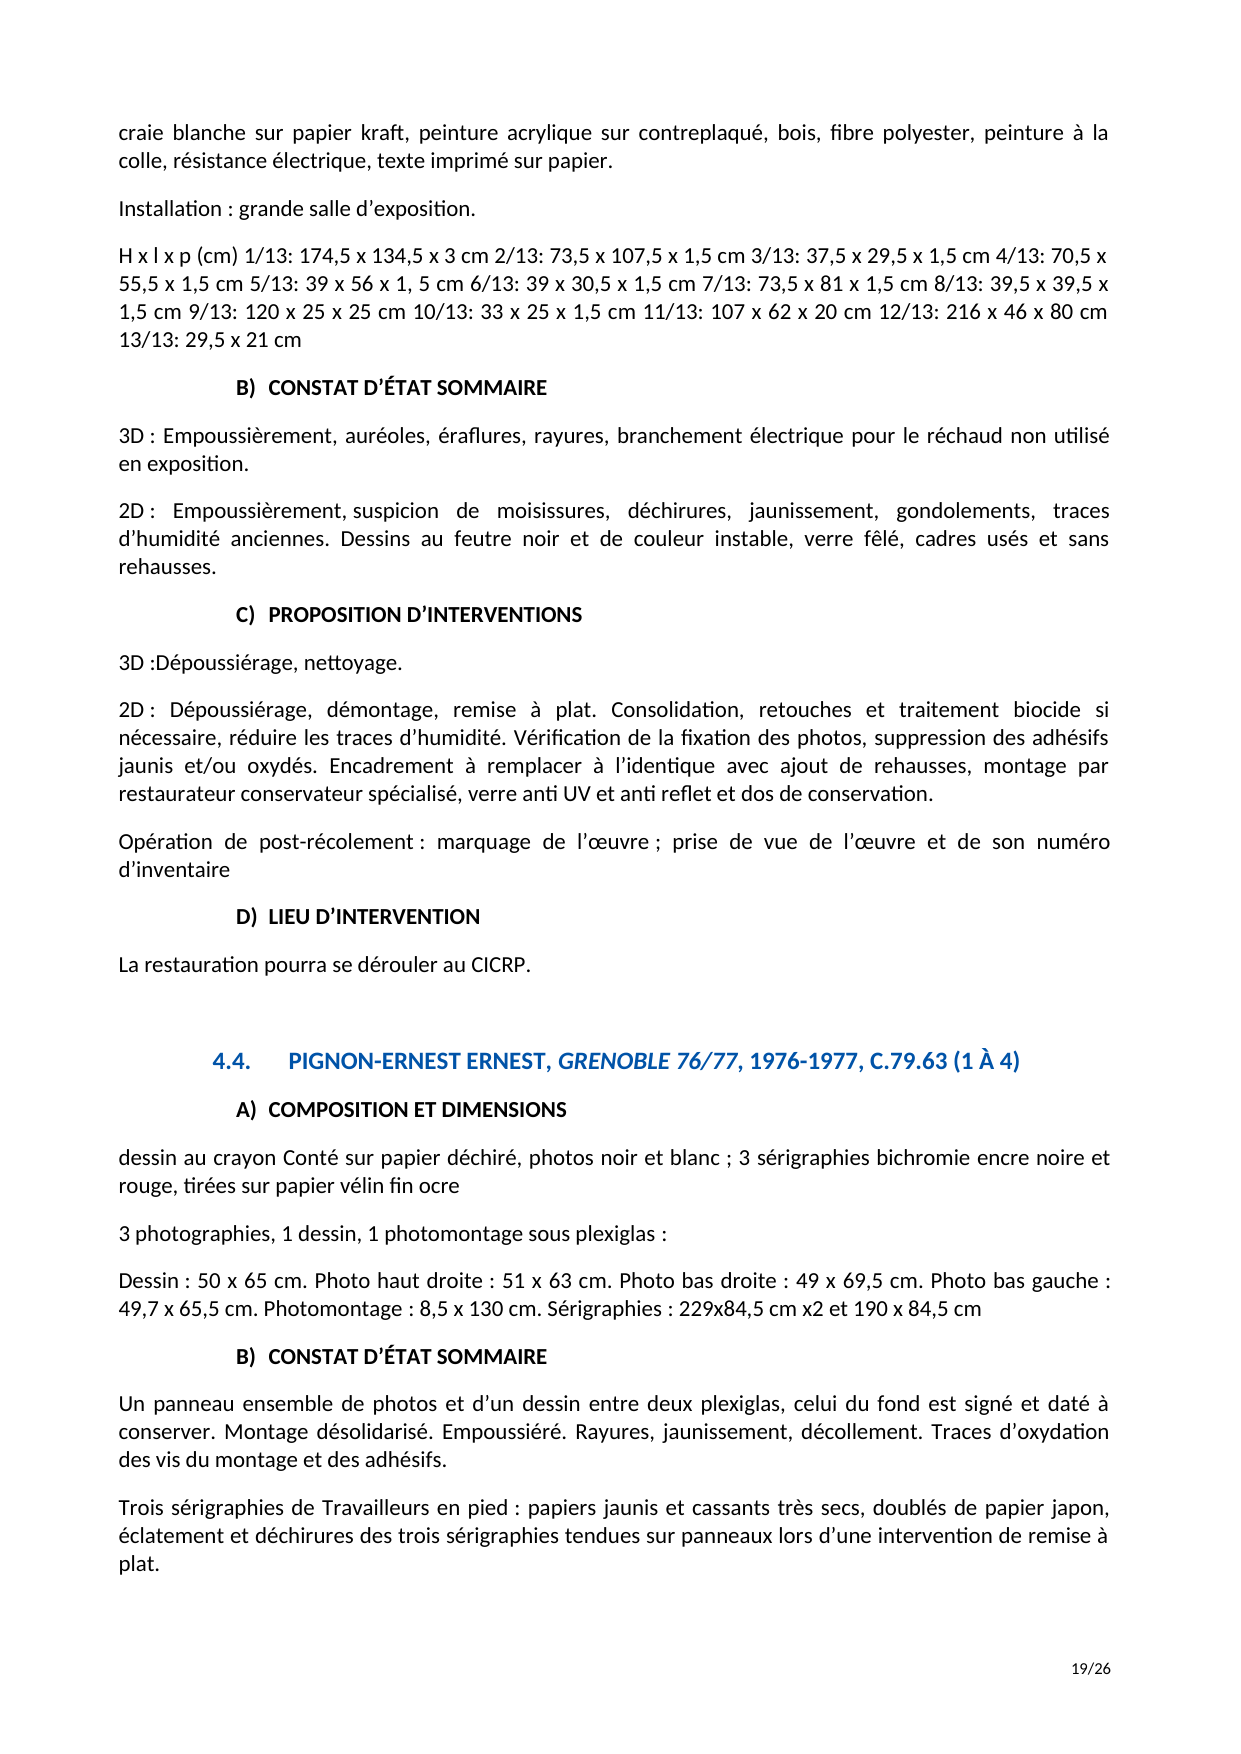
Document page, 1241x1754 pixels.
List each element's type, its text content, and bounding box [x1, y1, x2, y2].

list PIGNON-ERNEST Ernest, GRENOBLE 76/77, 1976-1977, C.79.63 (1 à 4) [207, 1045, 1111, 1076]
list 3 photographies, 1 dessin, 1 photomontage sous plexiglas : [118, 1219, 1111, 1247]
list La restauration pourra se dérouler au CICRP. [118, 950, 1111, 978]
list Installation : grande salle d’exposition. [118, 194, 1111, 222]
list Trois sérigraphies de Travailleurs en pied : papiers jaunis et cassants très secs, doublés de papier japon, éclatement et déchirures des trois sérigraphies tendues sur panneaux lors d’une intervention de remise à plat. [118, 1493, 1111, 1577]
list dessin au crayon Conté sur papier déchiré, photos noir et blanc ; 3 sérigraphies bichromie encre noire et rouge, tirées sur papier vélin fin ocre [118, 1143, 1111, 1199]
list constat d’état sommaire [231, 1342, 1111, 1370]
list Opération de post-récolement : marquage de l’œuvre ; prise de vue de l’œuvre et de son numéro d’inventaire [118, 827, 1111, 883]
list 2D : Empoussièrement, suspicion de moisissures, déchirures, jaunissement, gondolements, traces d’humidité anciennes. Dessins au feutre noir et de couleur instable, verre fêlé, cadres usés et sans rehausses. [118, 496, 1111, 580]
list 3D : Empoussièrement, auréoles, éraflures, rayures, branchement électrique pour le réchaud non utilisé en exposition. [118, 421, 1111, 477]
list proposition d’interventions [231, 600, 1111, 628]
list H x l x p (cm) 1/13: 174,5 x 134,5 x 3 cm 2/13: 73,5 x 107,5 x 1,5 cm 3/13: 37,5 x 29,5 x 1,5 cm 4/13: 70,5 x 55,5 x 1,5 cm 5/13: 39 x 56 x 1, 5 cm 6/13: 39 x 30,5 x 1,5 cm 7/13: 73,5 x 81 x 1,5 cm 8/13: 39,5 x 39,5 x 1,5 cm 9/13: 120 x 25 x 25 cm 10/13: 33 x 25 x 1,5 cm 11/13: 107 x 62 x 20 cm 12/13: 216 x 46 x 80 cm 13/13: 29,5 x 21 cm [118, 241, 1111, 353]
list craie blanche sur papier kraft, peinture acrylique sur contreplaqué, bois, fibre polyester, peinture à la colle, résistance électrique, texte imprimé sur papier. [118, 118, 1111, 174]
list constat d’état sommaire [231, 373, 1111, 401]
list Un panneau ensemble de photos et d’un dessin entre deux plexiglas, celui du fond est signé et daté à conserver. Montage désolidarisé. Empoussiéré. Rayures, jaunissement, décollement. Traces d’oxydation des vis du montage et des adhésifs. [118, 1389, 1111, 1473]
list Lieu d’intervention [231, 902, 1111, 931]
list Dessin : 50 x 65 cm. Photo haut droite : 51 x 63 cm. Photo bas droite : 49 x 69,5 cm. Photo bas gauche : 49,7 x 65,5 cm. Photomontage : 8,5 x 130 cm. Sérigraphies : 229x84,5 cm x2 et 190 x 84,5 cm [118, 1266, 1111, 1322]
list composition et dimensions [231, 1095, 1111, 1123]
list 3D :Dépoussiérage, nettoyage. [118, 648, 1111, 676]
list 2D : Dépoussiérage, démontage, remise à plat. Consolidation, retouches et traitement biocide si nécessaire, réduire les traces d’humidité. Vérification de la fixation des photos, suppression des adhésifs jaunis et/ou oxydés. Encadrement à remplacer à l’identique avec ajout de rehausses, montage par restaurateur conservateur spécialisé, verre anti UV et anti reflet et dos de conservation. [118, 695, 1111, 807]
